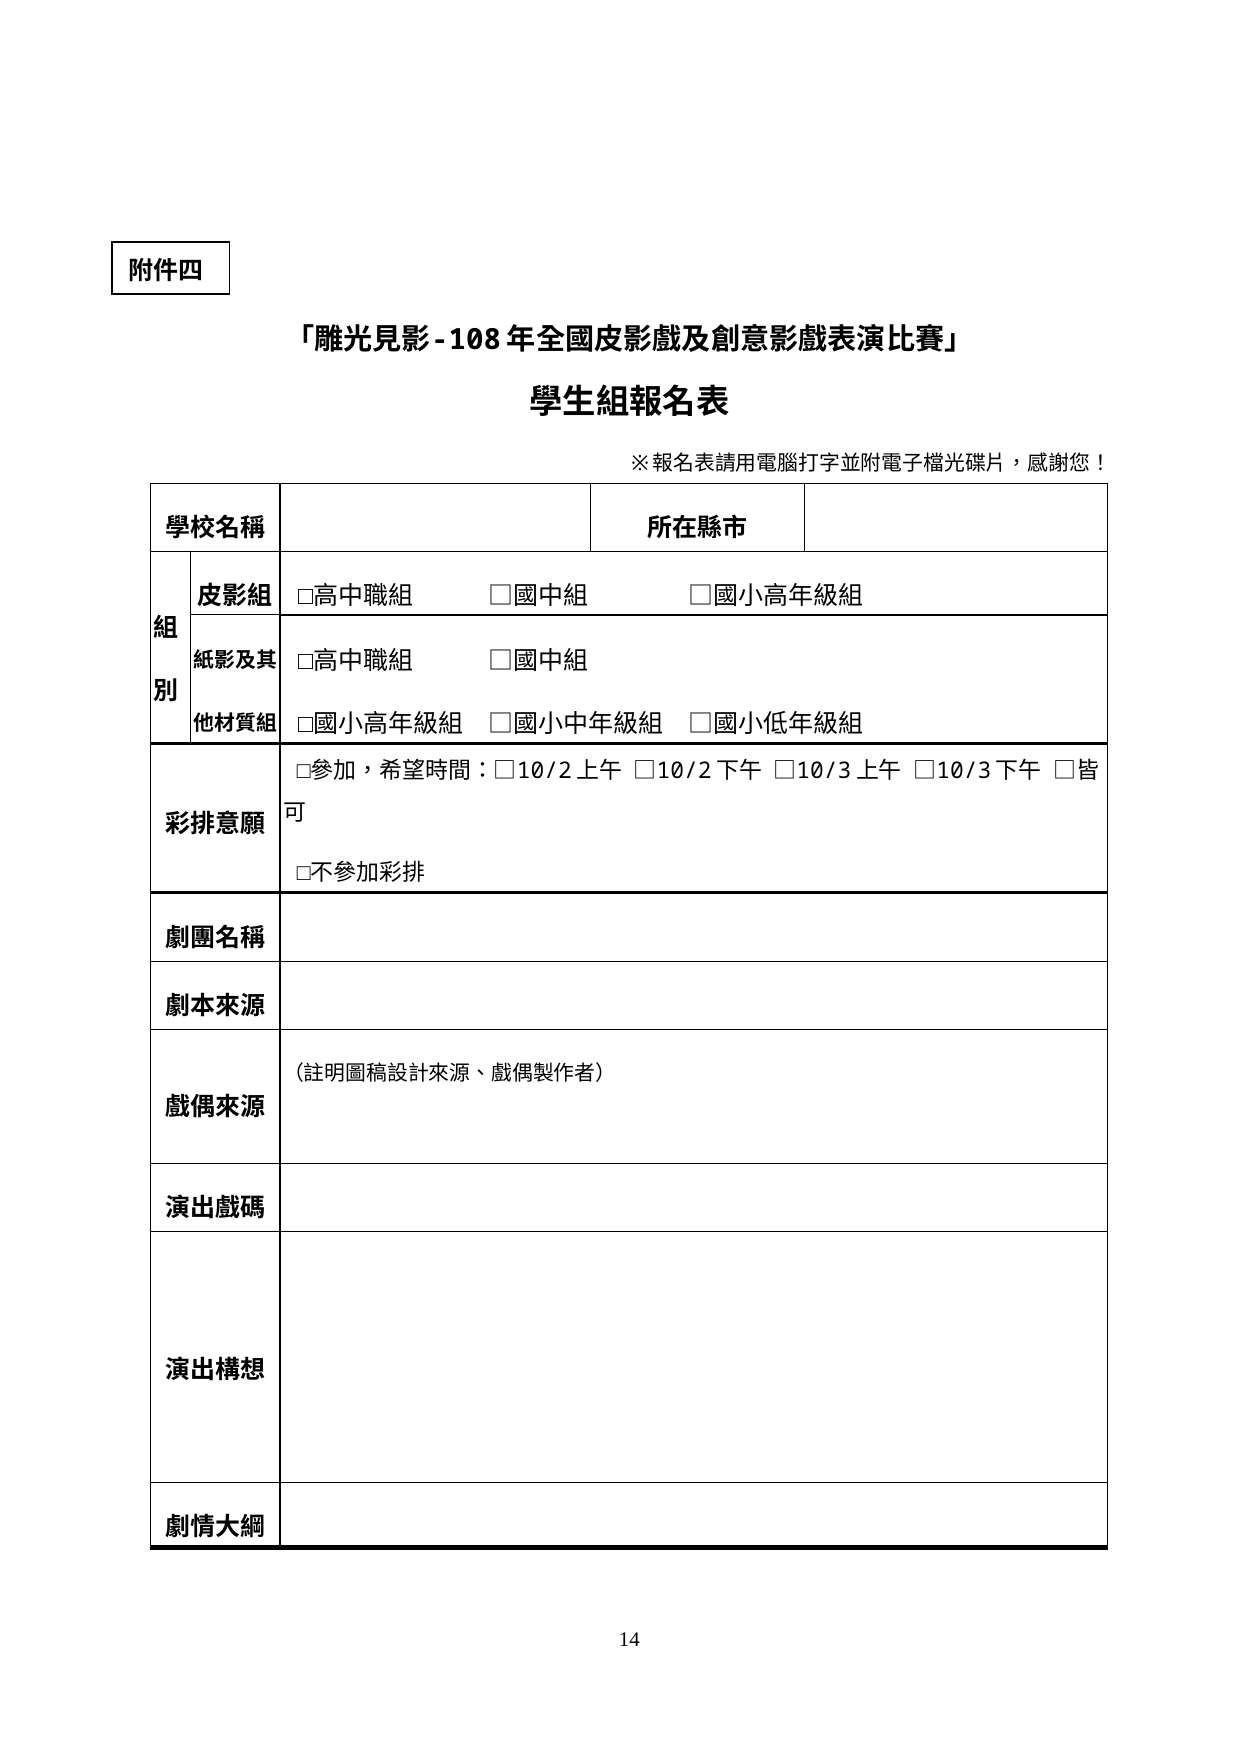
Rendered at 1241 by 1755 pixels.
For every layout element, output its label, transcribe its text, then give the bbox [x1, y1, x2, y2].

table_cell 劇本來源 [151, 962, 279, 1029]
table_cell [281, 894, 1107, 961]
text 「雕光見影-108年全國皮影戲及創意影戲表演比賽」 [148, 295, 1110, 358]
table_header 所在縣市 [591, 484, 804, 551]
table_cell □高中職組 □國中組 □國小高年級組 [281, 552, 1107, 614]
table_cell [281, 1232, 1107, 1482]
table_cell [281, 1483, 1107, 1545]
table_cell （註明圖稿設計來源、戲偶製作者） [281, 1030, 1107, 1163]
table_cell 劇團名稱 [151, 894, 279, 961]
table_cell 戲偶來源 [151, 1030, 279, 1163]
table_cell 組別 [151, 552, 190, 742]
table_header [805, 484, 1107, 551]
text 附件四 [128, 250, 214, 286]
table_cell [281, 962, 1107, 1029]
table_cell 皮影組 [191, 552, 279, 614]
text 學生組報名表 [148, 358, 1110, 420]
table_header 學校名稱 [151, 484, 279, 551]
table_header [281, 484, 590, 551]
text ※報名表請用電腦打字並附電子檔光碟片，感謝您！ [148, 420, 1110, 483]
table_cell □高中職組 □國中組 □國小高年級組 □國小中年級組 □國小低年級組 [281, 616, 1107, 742]
text [113, 243, 229, 293]
table_cell 演出構想 [151, 1232, 279, 1482]
table_cell 彩排意願 [151, 745, 279, 891]
table_cell □參加，希望時間：□10/2上午 □10/2下午 □10/3上午 □10/3下午 □皆可 □不參加彩排 [281, 745, 1107, 891]
table_cell 劇情大綱 [151, 1483, 279, 1545]
table_cell [281, 1164, 1107, 1231]
table_cell 紙影及其他材質組 [191, 615, 279, 742]
table_cell 演出戲碼 [151, 1164, 279, 1231]
